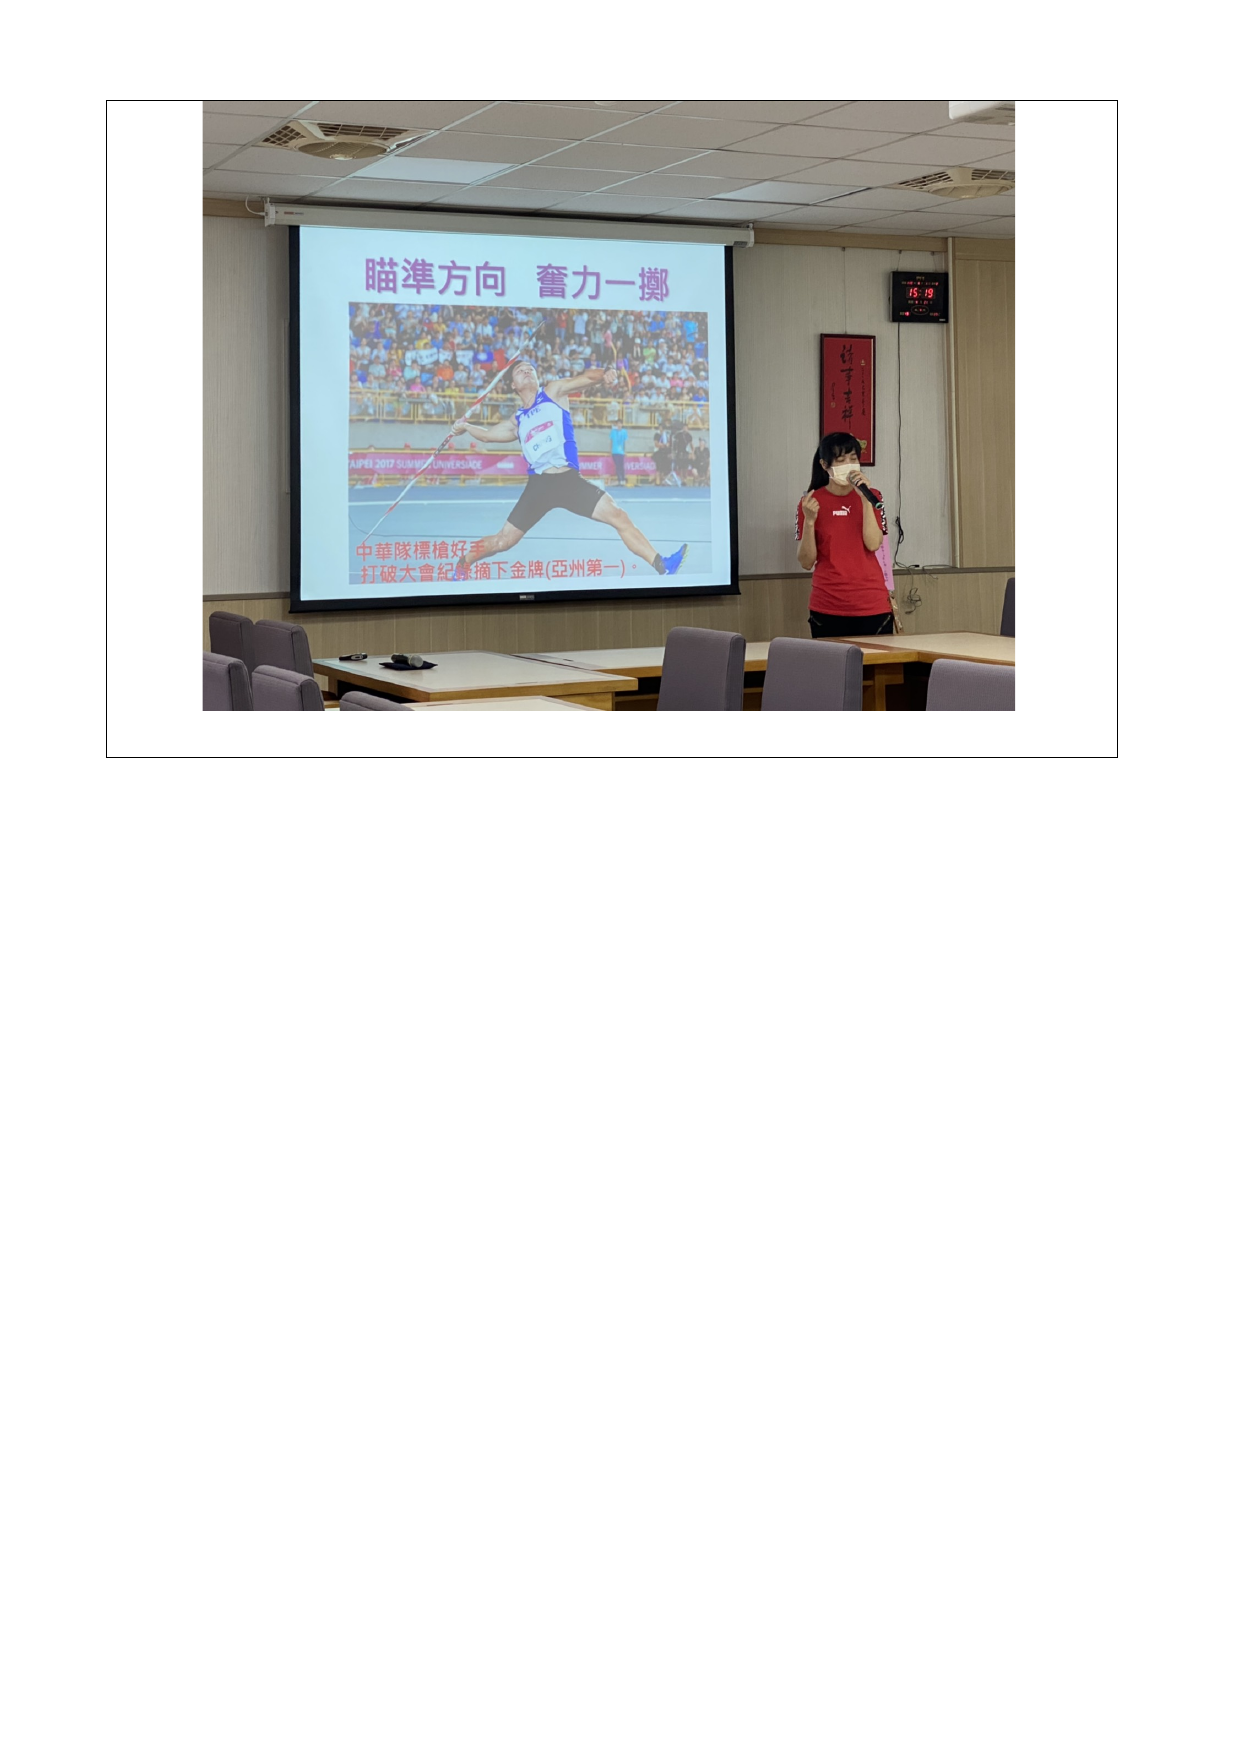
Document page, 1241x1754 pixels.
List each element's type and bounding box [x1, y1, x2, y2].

table_cell [107, 101, 1117, 757]
picture [202, 101, 1016, 711]
